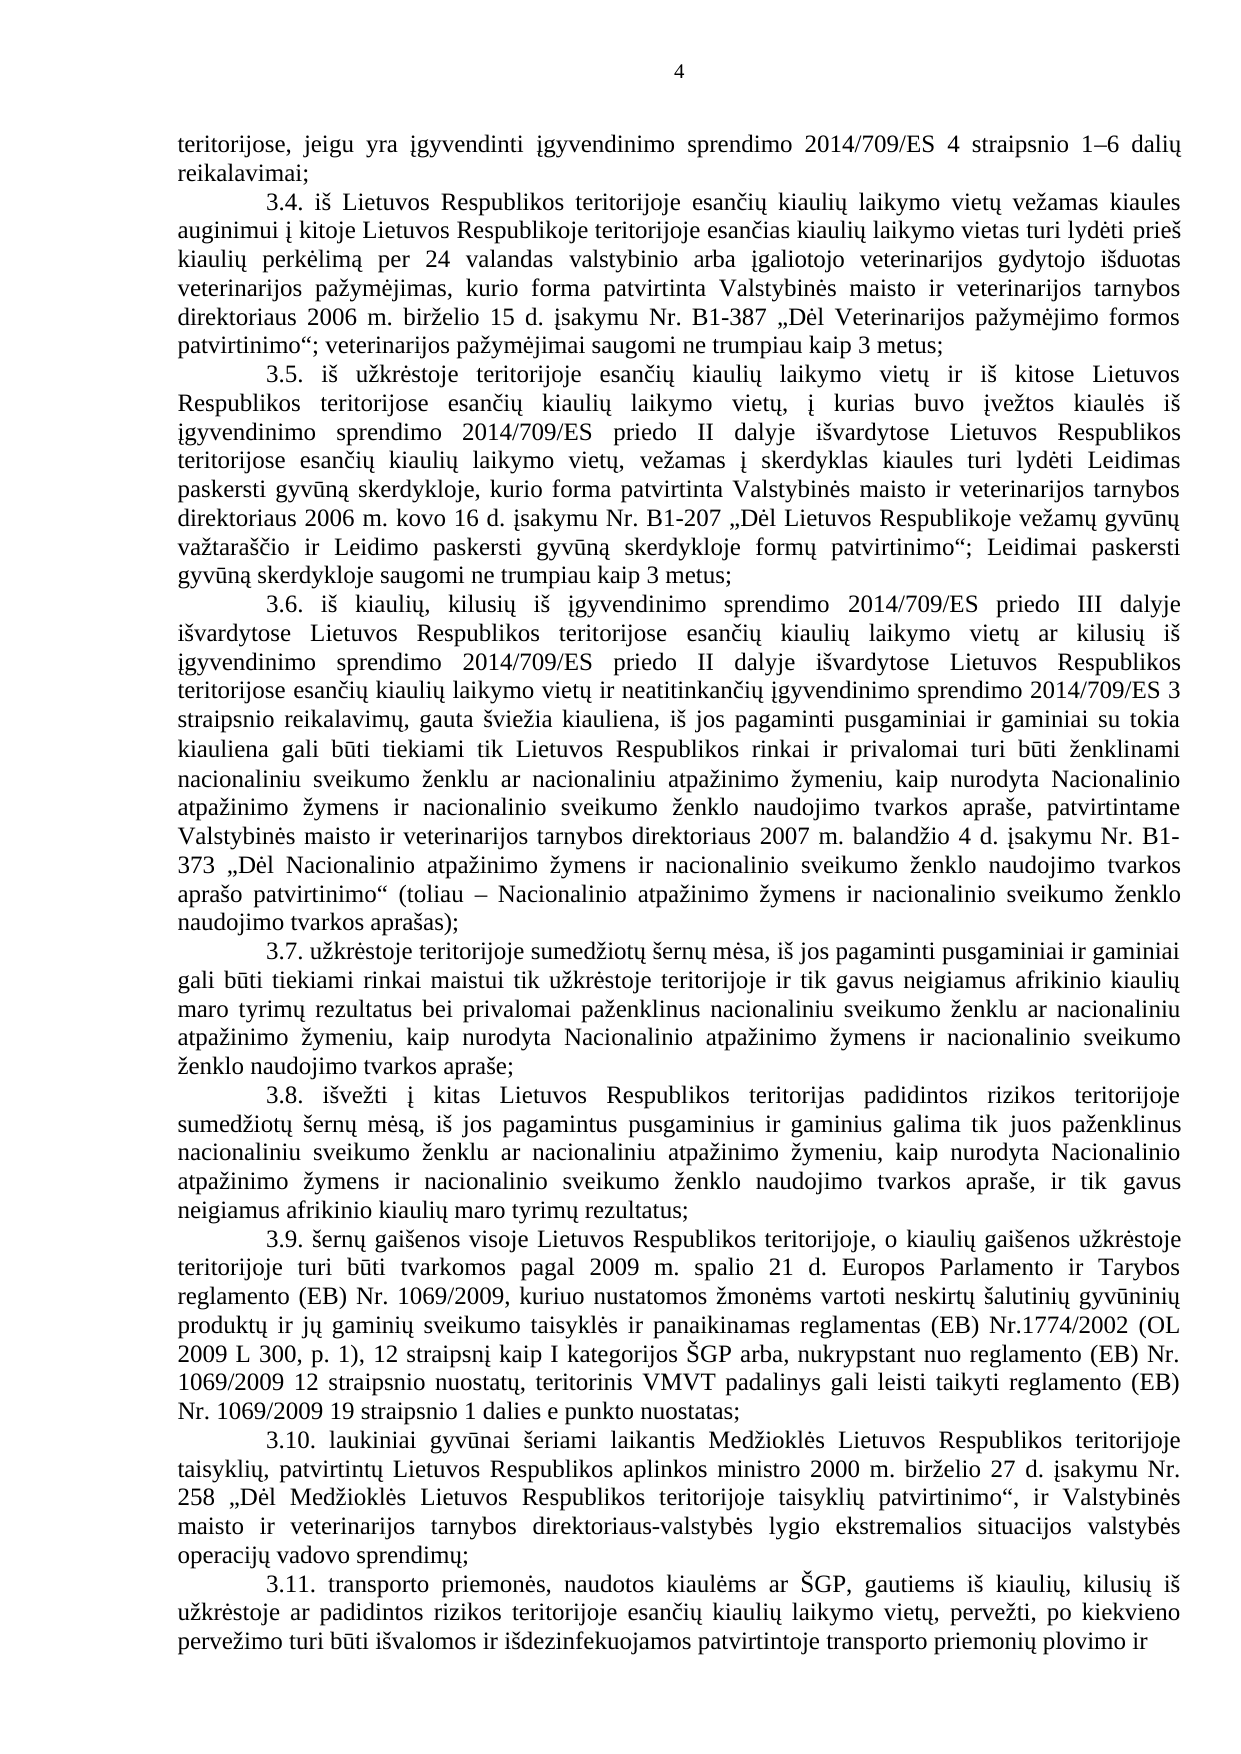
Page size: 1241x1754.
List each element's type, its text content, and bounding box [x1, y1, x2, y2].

text 3.9. šernų gaišenos visoje Lietuvos Respublikos teritorijoje, o kiaulių gaišenos užkrėstoje teritorijoje turi būti tvarkomos pagal 2009 m. spalio 21 d. Europos Parlamento ir Tarybos reglamento (EB) Nr. 1069/2009, kuriuo nustatomos žmonėms vartoti neskirtų šalutinių gyvūninių produktų ir jų gaminių sveikumo taisyklės ir panaikinamas reglamentas (EB) Nr.1774/2002 (OL 2009 L 300, p. 1), 12 straipsnį kaip I kategorijos ŠGP arba, nukrypstant nuo reglamento (EB) Nr. 1069/2009 12 straipsnio nuostatų, teritorinis VMVT padalinys gali leisti taikyti reglamento (EB) Nr. 1069/2009 19 straipsnio 1 dalies e punkto nuostatas; [177, 1224, 1181, 1425]
text 3.10. laukiniai gyvūnai šeriami laikantis Medžioklės Lietuvos Respublikos teritorijoje taisyklių, patvirtintų Lietuvos Respublikos aplinkos ministro 2000 m. birželio 27 d. įsakymu Nr. 258 „Dėl Medžioklės Lietuvos Respublikos teritorijoje taisyklių patvirtinimo“, ir Valstybinės maisto ir veterinarijos tarnybos direktoriaus-valstybės lygio ekstremalios situacijos valstybės operacijų vadovo sprendimų; [177, 1425, 1181, 1569]
text 3.11. transporto priemonės, naudotos kiaulėms ar ŠGP, gautiems iš kiaulių, kilusių iš užkrėstoje ar padidintos rizikos teritorijoje esančių kiaulių laikymo vietų, pervežti, po kiekvieno pervežimo turi būti išvalomos ir išdezinfekuojamos patvirtintoje transporto priemonių plovimo ir [177, 1569, 1181, 1655]
text 3.8. išvežti į kitas Lietuvos Respublikos teritorijas padidintos rizikos teritorijoje sumedžiotų šernų mėsą, iš jos pagamintus pusgaminius ir gaminius galima tik juos paženklinus nacionaliniu sveikumo ženklu ar nacionaliniu atpažinimo žymeniu, kaip nurodyta Nacionalinio atpažinimo žymens ir nacionalinio sveikumo ženklo naudojimo tvarkos apraše, ir tik gavus neigiamus afrikinio kiaulių maro tyrimų rezultatus; [177, 1080, 1181, 1224]
text 3.4. iš Lietuvos Respublikos teritorijoje esančių kiaulių laikymo vietų vežamas kiaules auginimui į kitoje Lietuvos Respublikoje teritorijoje esančias kiaulių laikymo vietas turi lydėti prieš kiaulių perkėlimą per 24 valandas valstybinio arba įgaliotojo veterinarijos gydytojo išduotas veterinarijos pažymėjimas, kurio forma patvirtinta Valstybinės maisto ir veterinarijos tarnybos direktoriaus 2006 m. birželio 15 d. įsakymu Nr. B1-387 „Dėl Veterinarijos pažymėjimo formos patvirtinimo“; veterinarijos pažymėjimai saugomi ne trumpiau kaip 3 metus; [177, 187, 1181, 359]
text teritorijose, jeigu yra įgyvendinti įgyvendinimo sprendimo 2014/709/ES 4 straipsnio 1–6 dalių reikalavimai; [177, 129, 1181, 187]
text 3.6. iš kiaulių, kilusių iš įgyvendinimo sprendimo 2014/709/ES priedo III dalyje išvardytose Lietuvos Respublikos teritorijose esančių kiaulių laikymo vietų ar kilusių iš įgyvendinimo sprendimo 2014/709/ES priedo II dalyje išvardytose Lietuvos Respublikos teritorijose esančių kiaulių laikymo vietų ir neatitinkančių įgyvendinimo sprendimo 2014/709/ES 3 straipsnio reikalavimų, gauta šviežia kiauliena, iš jos pagaminti pusgaminiai ir gaminiai su tokia kiauliena gali būti tiekiami tik Lietuvos Respublikos rinkai ir privalomai turi būti ženklinami nacionaliniu sveikumo ženklu ar nacionaliniu atpažinimo žymeniu, kaip nurodyta Nacionalinio atpažinimo žymens ir nacionalinio sveikumo ženklo naudojimo tvarkos apraše, patvirtintame Valstybinės maisto ir veterinarijos tarnybos direktoriaus 2007 m. balandžio 4 d. įsakymu Nr. B1-373 „Dėl Nacionalinio atpažinimo žymens ir nacionalinio sveikumo ženklo naudojimo tvarkos aprašo patvirtinimo“ (toliau – Nacionalinio atpažinimo žymens ir nacionalinio sveikumo ženklo naudojimo tvarkos aprašas); [177, 589, 1181, 936]
text 3.5. iš užkrėstoje teritorijoje esančių kiaulių laikymo vietų ir iš kitose Lietuvos Respublikos teritorijose esančių kiaulių laikymo vietų, į kurias buvo įvežtos kiaulės iš įgyvendinimo sprendimo 2014/709/ES priedo II dalyje išvardytose Lietuvos Respublikos teritorijose esančių kiaulių laikymo vietų, vežamas į skerdyklas kiaules turi lydėti Leidimas paskersti gyvūną skerdykloje, kurio forma patvirtinta Valstybinės maisto ir veterinarijos tarnybos direktoriaus 2006 m. kovo 16 d. įsakymu Nr. B1-207 „Dėl Lietuvos Respublikoje vežamų gyvūnų važtaraščio ir Leidimo paskersti gyvūną skerdykloje formų patvirtinimo“; Leidimai paskersti gyvūną skerdykloje saugomi ne trumpiau kaip 3 metus; [177, 359, 1181, 589]
text 3.7. užkrėstoje teritorijoje sumedžiotų šernų mėsa, iš jos pagaminti pusgaminiai ir gaminiai gali būti tiekiami rinkai maistui tik užkrėstoje teritorijoje ir tik gavus neigiamus afrikinio kiaulių maro tyrimų rezultatus bei privalomai paženklinus nacionaliniu sveikumo ženklu ar nacionaliniu atpažinimo žymeniu, kaip nurodyta Nacionalinio atpažinimo žymens ir nacionalinio sveikumo ženklo naudojimo tvarkos apraše; [177, 936, 1181, 1080]
